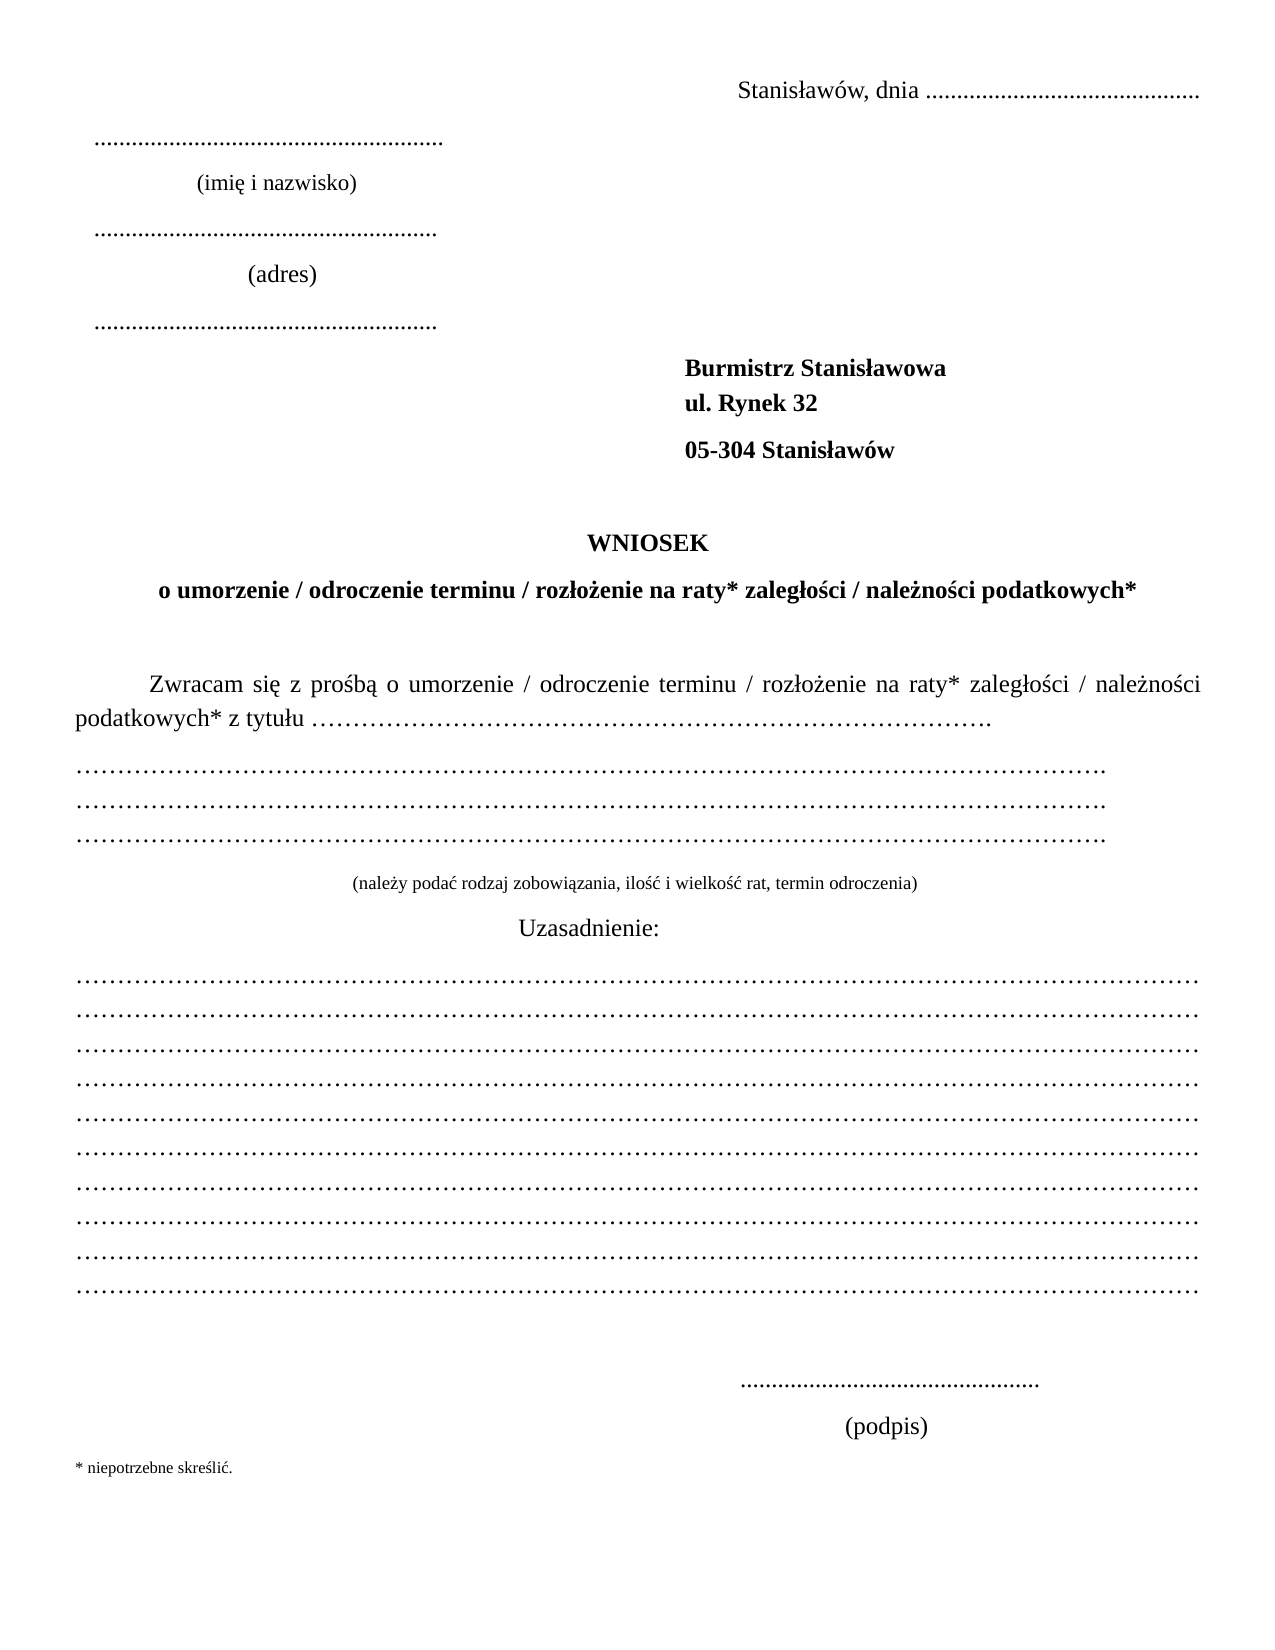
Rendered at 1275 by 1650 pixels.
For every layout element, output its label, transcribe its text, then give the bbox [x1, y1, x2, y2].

text (imię i nazwisko) [94, 169, 1202, 195]
text ........................................................ [94, 122, 1202, 151]
text * niepotrzebne skreślić. [75, 1458, 1202, 1477]
text (podpis) [94, 1411, 1202, 1440]
text 05-304 Stanisławów [94, 435, 1202, 463]
text ....................................................... [94, 213, 1202, 241]
text o umorzenie / odroczenie terminu / rozłożenie na raty* zaległości / należności podatkowych* [94, 575, 1202, 604]
text …………………………………………………………………………………………………………….…………………………………………………………………………………………………………….……………………………………………………………………………………………………………. [75, 750, 1202, 848]
text Zwracam się z prośbą o umorzenie / odroczenie terminu / rozłożenie na raty* zaległości / należności podatkowych* z tytułu ………………………………………………………………………. [75, 669, 1202, 732]
text ……………………………………………………………………………………………………………………………………………………………………………………………………………………………………………………………………………………………………………………………………………………………………………………………………………………………………………………………………………………………………………………………………………………………………………………………………………………………………………………………………………………………………………………………………………………………………………………………………………………………………………………………………………………………………………………………………………………………………………………………………………………………………………………………………………………………………………………………………………………………………………………………………………………………………………… [75, 960, 1202, 1299]
text Burmistrz Stanisławowa ul. Rynek 32 [94, 353, 1202, 417]
text Uzasadnienie: [75, 913, 1202, 942]
text (należy podać rodzaj zobowiązania, ilość i wielkość rat, termin odroczenia) [75, 866, 1202, 895]
text Stanisławów, dnia ............................................ [75, 75, 1200, 104]
text ....................................................... [94, 306, 1202, 335]
text ................................................ [75, 1364, 1202, 1393]
text WNIOSEK [94, 528, 1202, 557]
text (adres) [94, 259, 1202, 288]
